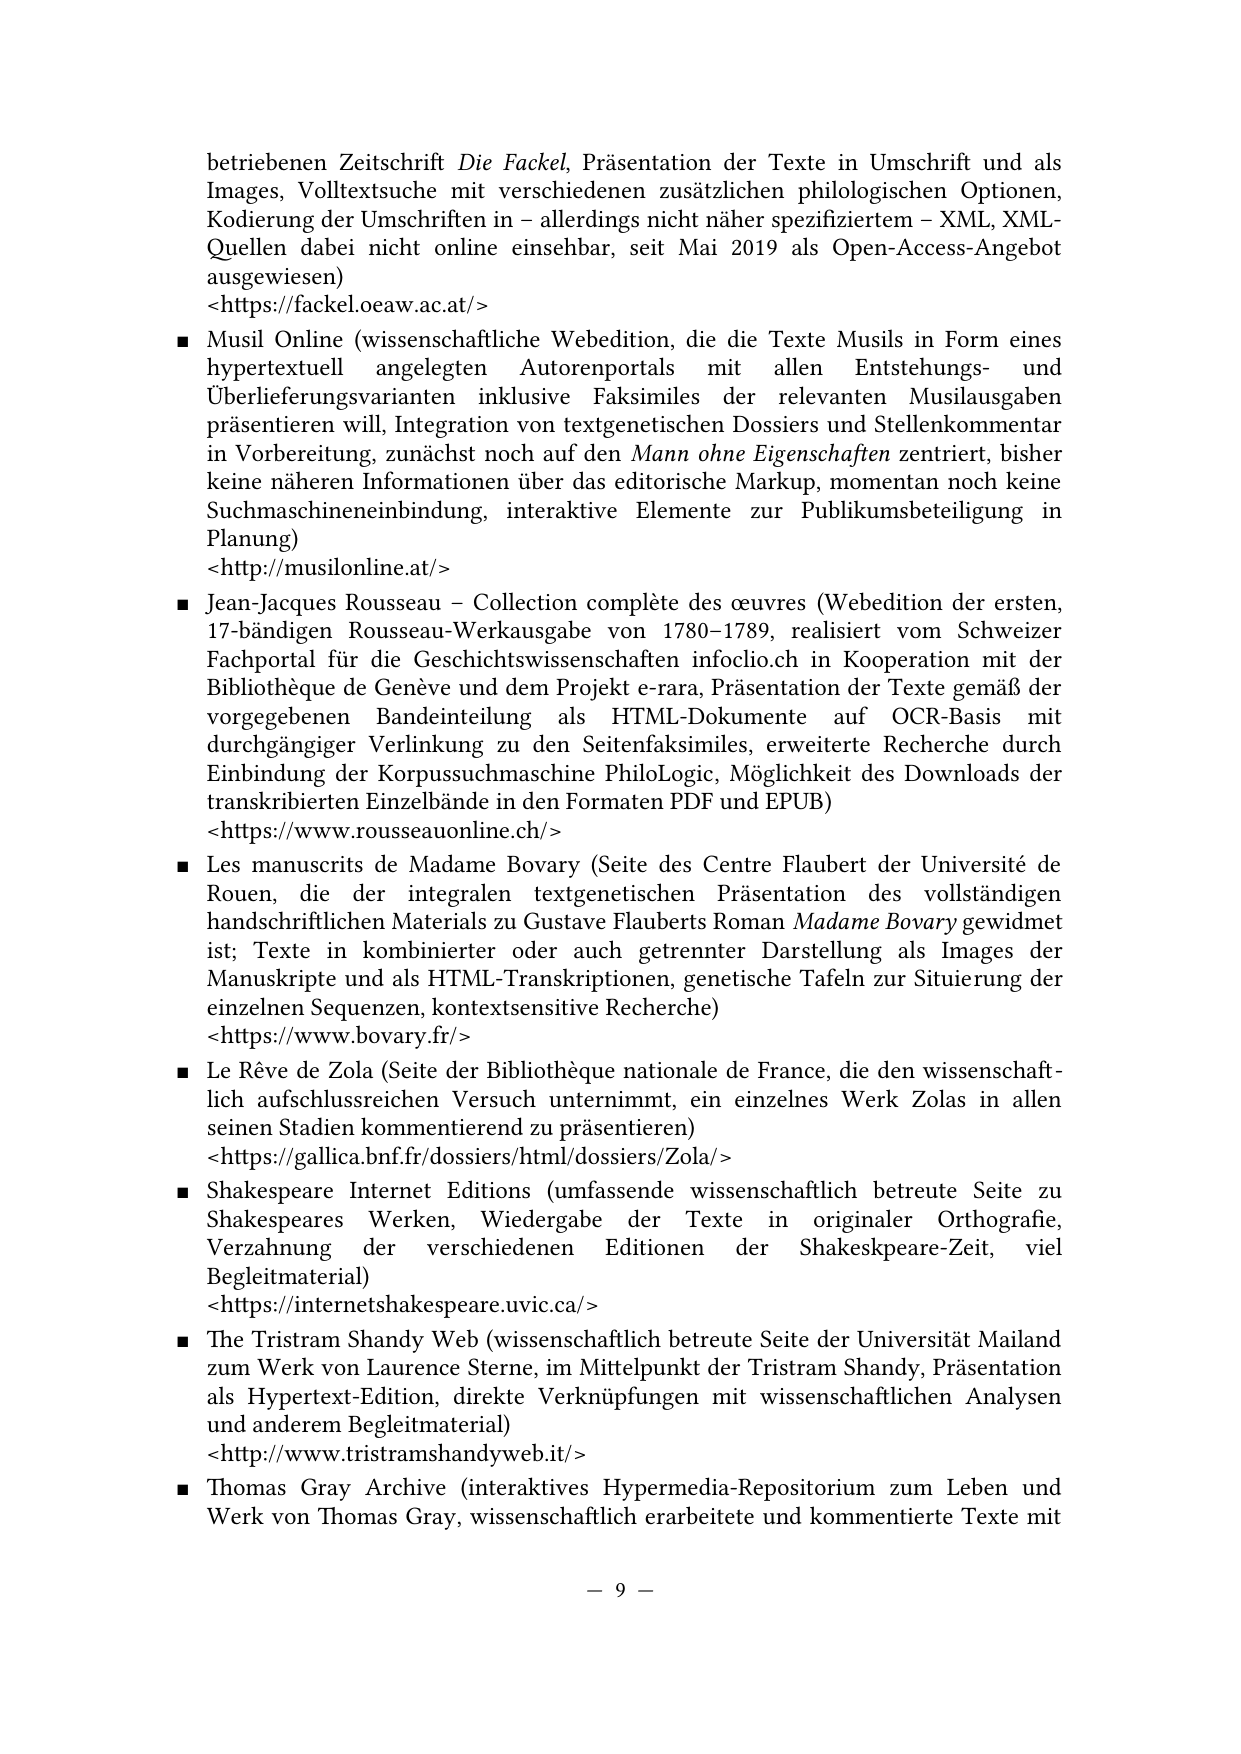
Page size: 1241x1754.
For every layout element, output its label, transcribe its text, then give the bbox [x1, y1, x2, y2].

list Les manuscrits de Madame Bovary (Seite des Centre Flaubert der Université de Rouen, die der integralen textgenetischen Präsentation des vollständigen handschrift­lichen Materials zu Gustave Flauberts Roman Madame Bovary gewidmet ist; Texte in kombinierter oder auch getrennter Dar­stellung als Images der Manuskripte und als HTML-Transkriptionen, genetische Tafeln zur Situie­rung der einzelnen Sequenzen, kontextsensitive Recherche) <https://www.bovary.fr/> [177, 850, 1063, 1050]
list The Tristram Shandy Web (wissenschaftlich betreute Seite der Universität Mailand zum Werk von Laurence Sterne, im Mittelpunkt der Tristram Shandy, Präsentation als Hypertext-Edition, direkte Verknüpfungen mit wissenschaftlichen Analysen und anderem Begleitmaterial) <http://www.tristramshandyweb.it/> [177, 1325, 1063, 1468]
list Shakespeare Internet Editions (umfassende wissenschaftlich betreute Seite zu Shake­speares Wer­ken, Wiedergabe der Texte in originaler Orthografie, Verzahnung der ver­schiedenen Editio­nen der Shakeskpeare-Zeit, viel Begleitmaterial) <https://internetshakespeare.uvic.ca/> [177, 1176, 1063, 1319]
list Musil Online (wissenschaftliche Webedition, die die Texte Musils in Form eines hypertextuell angelegten Autorenportals mit allen Entstehungs- und Überlieferungsvarianten inklusive Faksimiles der relevanten Musilausgaben präsentieren will, Integration von textgenetischen Dossiers und Stellenkommentar in Vorbereitung, zunächst noch auf den Mann ohne Eigenschaften zentriert, bisher keine näheren Informationen über das editorische Markup, momentan noch keine Suchmaschineneinbindung, interaktive Elemente zur Publikumsbeteiligung in Planung) <http://musilonline.at/> [177, 325, 1063, 582]
list betriebenen Zeitschrift Die Fackel, Präsentation der Texte in Umschrift und als Images, Volltextsuche mit verschiedenen zusätzlichen philologischen Optionen, Kodierung der Umschriften in – allerdings nicht näher spezifiziertem – XML, XML-Quellen dabei nicht online einsehbar, seit Mai 2019 als Open-Access-Angebot ausgewiesen) <https://fackel.oeaw.ac.at/> [177, 148, 1063, 319]
list Le Rêve de Zola (Seite der Bibliothèque nationale de France, die den wissenschaft­lich aufschluss­reichen Versuch unternimmt, ein einzelnes Werk Zolas in allen seinen Sta­dien kommentierend zu präsentieren) <https://gallica.bnf.fr/dossiers/html/dossiers/Zola/> [177, 1056, 1063, 1170]
list Jean-Jacques Rousseau – Collection complète des œuvres (Webedition der ersten, 17-bändigen Rousseau-Werkausgabe von 1780–1789, realisiert vom Schweizer Fachportal für die Geschichtswissenschaften infoclio.ch in Kooperation mit der Bibliothèque de Genève und dem Projekt e-rara, Präsentation der Texte gemäß der vorgegebenen Bandeinteilung als HTML-Dokumente auf OCR-Basis mit durchgängiger Verlinkung zu den Seitenfaksimiles, erweiterte Recherche durch Einbindung der Korpussuchmaschine PhiloLogic, Möglichkeit des Downloads der transkribierten Einzelbände in den Formaten PDF und EPUB) <https://www.rousseauonline.ch/> [177, 588, 1063, 844]
list Thomas Gray Archive (interaktives Hypermedia-Repositorium zum Leben und Werk von Tho­mas Gray, wissenschaftlich erarbeitete und kommentierte Texte mit [177, 1473, 1063, 1531]
